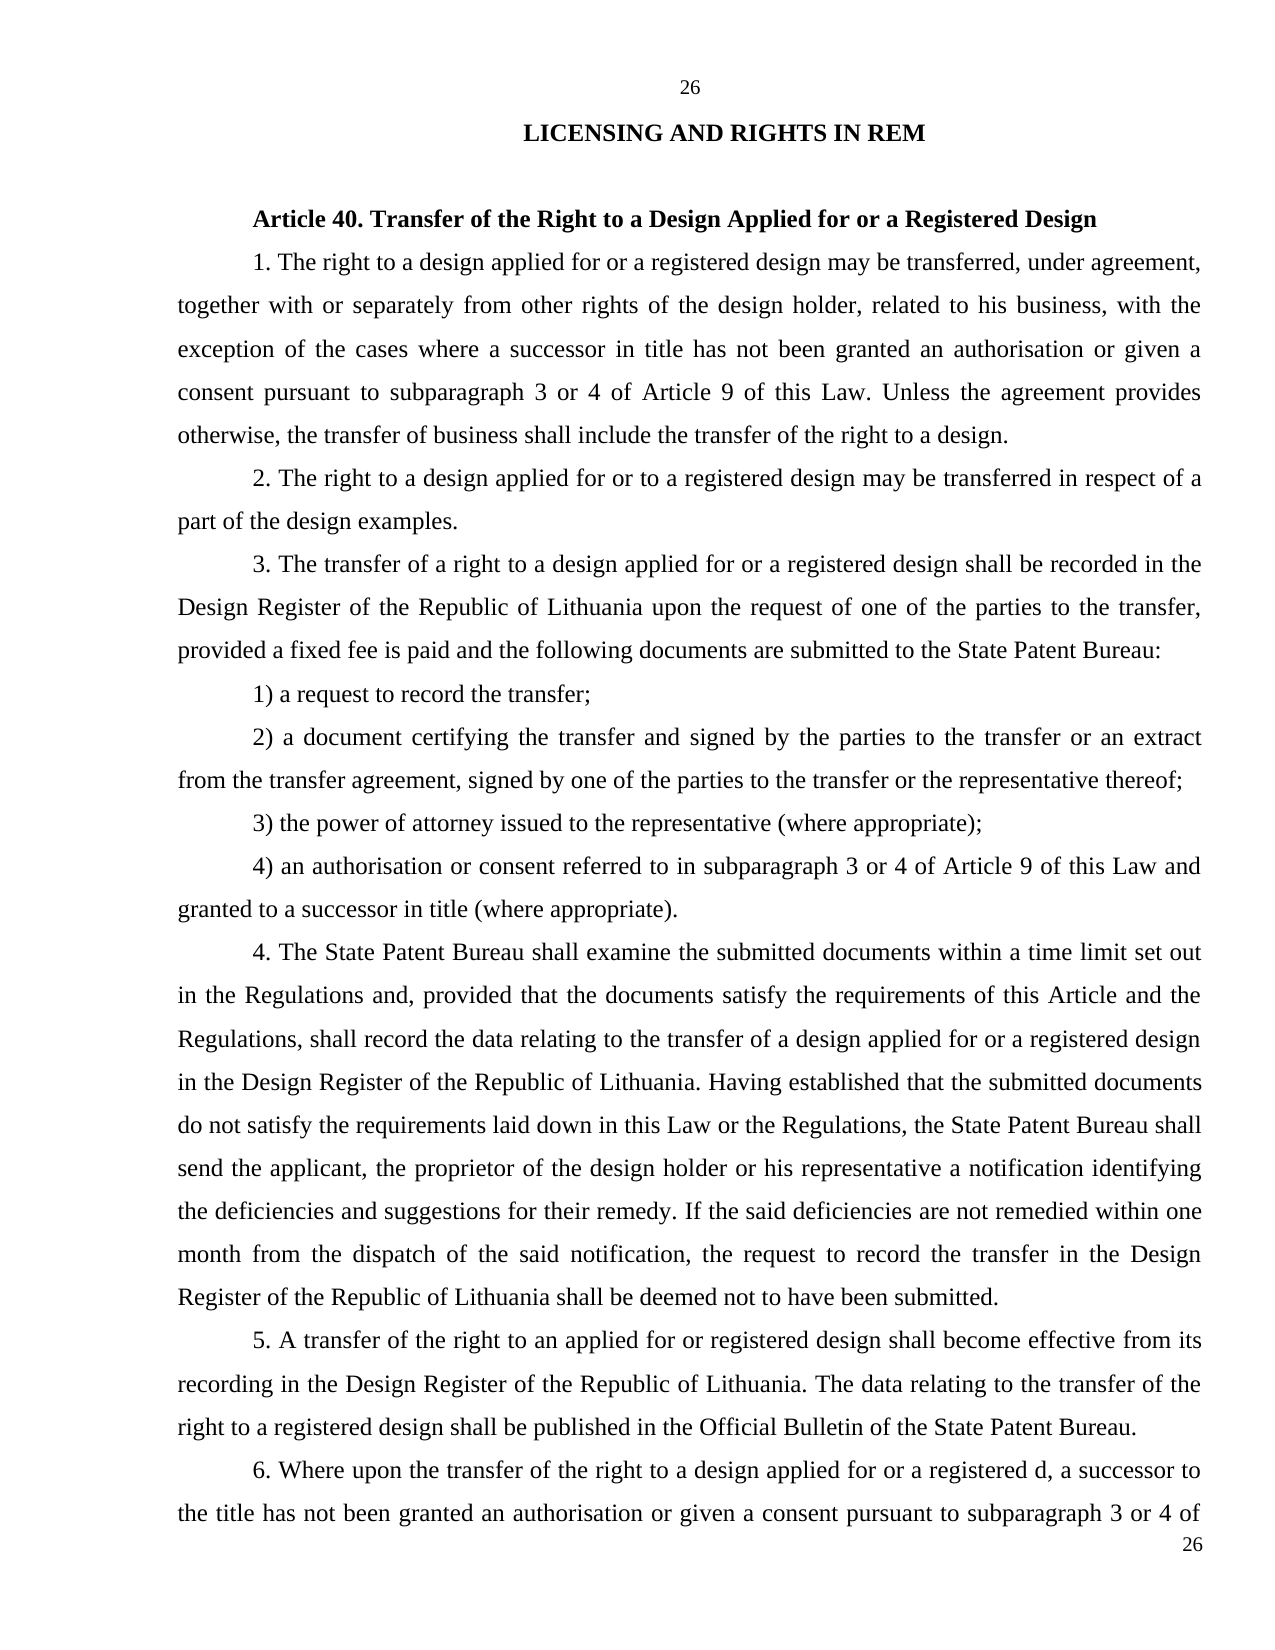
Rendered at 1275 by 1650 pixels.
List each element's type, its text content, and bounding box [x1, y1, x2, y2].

text Article 40. Transfer of the Right to a Design Applied for or a Registered Design [252, 204, 1203, 233]
text 5. A transfer of the right to an applied for or registered design shall become effective from its recording in the Design Register of the Republic of Lithuania. The data relating to the transfer of the right to a registered design shall be published in the Official Bulletin of the State Patent Bureau. [177, 1326, 1203, 1441]
text 2. The right to a design applied for or to a registered design may be transferred in respect of a part of the design examples. [177, 463, 1203, 535]
text 2) a document certifying the transfer and signed by the parties to the transfer or an extract from the transfer agreement, signed by one of the parties to the transfer or the representative thereof; [177, 722, 1203, 794]
text 1. The right to a design applied for or a registered design may be transferred, under agreement, together with or separately from other rights of the design holder, related to his business, with the exception of the cases where a successor in title has not been granted an authorisation or given a consent pursuant to subparagraph 3 or 4 of Article 9 of this Law. Unless the agreement provides otherwise, the transfer of business shall include the transfer of the right to a design. [177, 247, 1203, 449]
text 6. Where upon the transfer of the right to a design applied for or a registered d, a successor to the title has not been granted an authorisation or given a consent pursuant to subparagraph 3 or 4 of [177, 1455, 1203, 1527]
text 4. The State Patent Bureau shall examine the submitted documents within a time limit set out in the Regulations and, provided that the documents satisfy the requirements of this Article and the Regulations, shall record the data relating to the transfer of a design applied for or a registered design in the Design Register of the Republic of Lithuania. Having established that the submitted documents do not satisfy the requirements laid down in this Law or the Regulations, the State Patent Bureau shall send the applicant, the proprietor of the design holder or his representative a notification identifying the deficiencies and suggestions for their remedy. If the said deficiencies are not remedied within one month from the dispatch of the said notification, the request to record the transfer in the Design Register of the Republic of Lithuania shall be deemed not to have been submitted. [177, 937, 1203, 1311]
text 3) the power of attorney issued to the representative (where appropriate); [177, 808, 1203, 837]
text 3. The transfer of a right to a design applied for or a registered design shall be recorded in the Design Register of the Republic of Lithuania upon the request of one of the parties to the transfer, provided a fixed fee is paid and the following documents are submitted to the State Patent Bureau: [177, 549, 1203, 664]
text 1) a request to record the transfer; [177, 679, 1203, 707]
text LICENSING AND RIGHTS IN REM [177, 118, 1203, 147]
text 4) an authorisation or consent referred to in subparagraph 3 or 4 of Article 9 of this Law and granted to a successor in title (where appropriate). [177, 851, 1203, 923]
